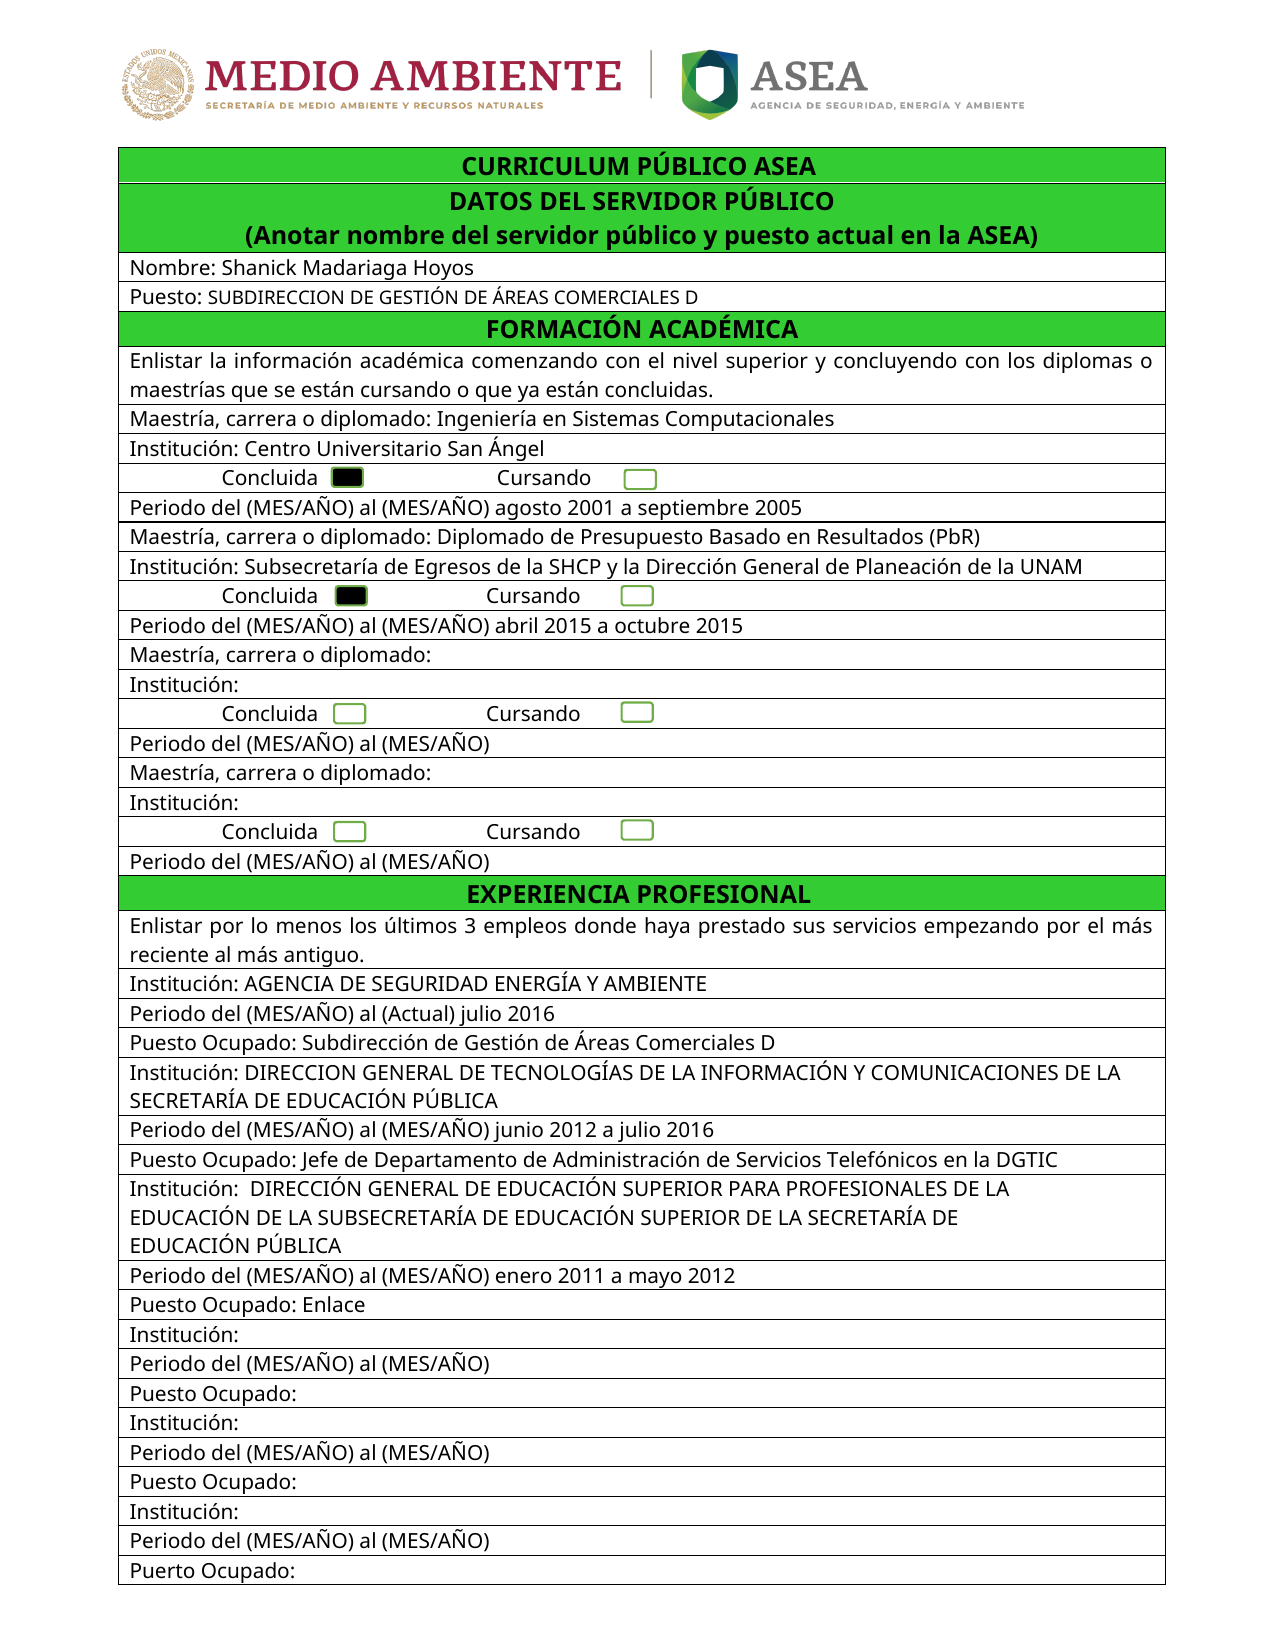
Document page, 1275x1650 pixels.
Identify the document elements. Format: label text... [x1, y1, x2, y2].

table_cell Institución: [119, 1408, 1165, 1437]
table_cell Institución: [119, 670, 1165, 698]
table_header CURRICULUM PÚBLICO ASEA [119, 148, 1165, 182]
table_cell Institución: AGENCIA DE SEGURIDAD ENERGÍA Y AMBIENTE [119, 969, 1165, 998]
table_cell Maestría, carrera o diplomado: [119, 758, 1165, 787]
table_cell Puesto Ocupado: Subdirección de Gestión de Áreas Comerciales D [119, 1028, 1165, 1057]
table_cell Periodo del (MES/AÑO) al (MES/AÑO) [119, 729, 1165, 757]
table_cell FORMACIÓN ACADÉMICA [119, 312, 1165, 346]
table_cell Periodo del (MES/AÑO) al (MES/AÑO) [119, 1526, 1165, 1555]
table_cell Periodo del (MES/AÑO) al (Actual) julio 2016 [119, 999, 1165, 1027]
table_cell Concluida Cursando [119, 464, 1165, 492]
table_cell Puesto Ocupado: [119, 1467, 1165, 1496]
table_cell Periodo del (MES/AÑO) al (MES/AÑO) [119, 1438, 1165, 1466]
table_cell Institución: [119, 788, 1165, 816]
table_cell Maestría, carrera o diplomado: [119, 640, 1165, 669]
table_cell Nombre: Shanick Madariaga Hoyos [119, 253, 1165, 281]
table_cell Institución: Centro Universitario San Ángel [119, 434, 1165, 462]
table_cell Institución: [119, 1320, 1165, 1348]
table_cell EXPERIENCIA PROFESIONAL [119, 876, 1165, 910]
table_cell DATOS DEL SERVIDOR PÚBLICO (Anotar nombre del servidor público y puesto actual en la ASEA) [119, 184, 1165, 252]
table_cell Concluida Cursando [119, 699, 1165, 728]
table_cell Puesto: SUBDIRECCION DE GESTIÓN DE ÁREAS COMERCIALES D [119, 282, 1165, 311]
table_cell Puesto Ocupado: Jefe de Departamento de Administración de Servicios Telefónicos en la DGTIC [119, 1145, 1165, 1173]
table_cell Institución: DIRECCION GENERAL DE TECNOLOGÍAS DE LA INFORMACIÓN Y COMUNICACIONES DE LA SECRETARÍA DE EDUCACIÓN PÚBLICA [119, 1058, 1165, 1114]
table_cell Maestría, carrera o diplomado: Diplomado de Presupuesto Basado en Resultados (PbR) [119, 523, 1165, 551]
table_cell Enlistar por lo menos los últimos 3 empleos donde haya prestado sus servicios empezando por el más reciente al más antiguo. [119, 911, 1165, 968]
table_cell Institución: DIRECCIÓN GENERAL DE EDUCACIÓN SUPERIOR PARA PROFESIONALES DE LA EDUCACIÓN DE LA SUBSECRETARÍA DE EDUCACIÓN SUPERIOR DE LA SECRETARÍA DE EDUCACIÓN PÚBLICA [119, 1175, 1165, 1260]
table_cell Puesto Ocupado: Enlace [119, 1290, 1165, 1319]
table_cell Puerto Ocupado: [119, 1556, 1165, 1584]
table_cell Concluida Cursando [119, 581, 1165, 610]
table_cell Puesto Ocupado: [119, 1379, 1165, 1407]
table_cell Periodo del (MES/AÑO) al (MES/AÑO) [119, 1349, 1165, 1378]
table_cell Institución: Subsecretaría de Egresos de la SHCP y la Dirección General de Planeación de la UNAM [119, 552, 1165, 580]
table_cell Periodo del (MES/AÑO) al (MES/AÑO) abril 2015 a octubre 2015 [119, 611, 1165, 639]
table_cell Periodo del (MES/AÑO) al (MES/AÑO) enero 2011 a mayo 2012 [119, 1261, 1165, 1289]
table_cell Enlistar la información académica comenzando con el nivel superior y concluyendo con los diplomas o maestrías que se están cursando o que ya están concluidas. [119, 347, 1165, 403]
table_cell Institución: [119, 1497, 1165, 1525]
table_cell Concluida Cursando [119, 817, 1165, 846]
table_cell Periodo del (MES/AÑO) al (MES/AÑO) junio 2012 a julio 2016 [119, 1116, 1165, 1144]
table_cell Periodo del (MES/AÑO) al (MES/AÑO) agosto 2001 a septiembre 2005 [119, 493, 1165, 521]
table_cell Periodo del (MES/AÑO) al (MES/AÑO) [119, 847, 1165, 875]
table_cell Maestría, carrera o diplomado: Ingeniería en Sistemas Computacionales [119, 405, 1165, 433]
